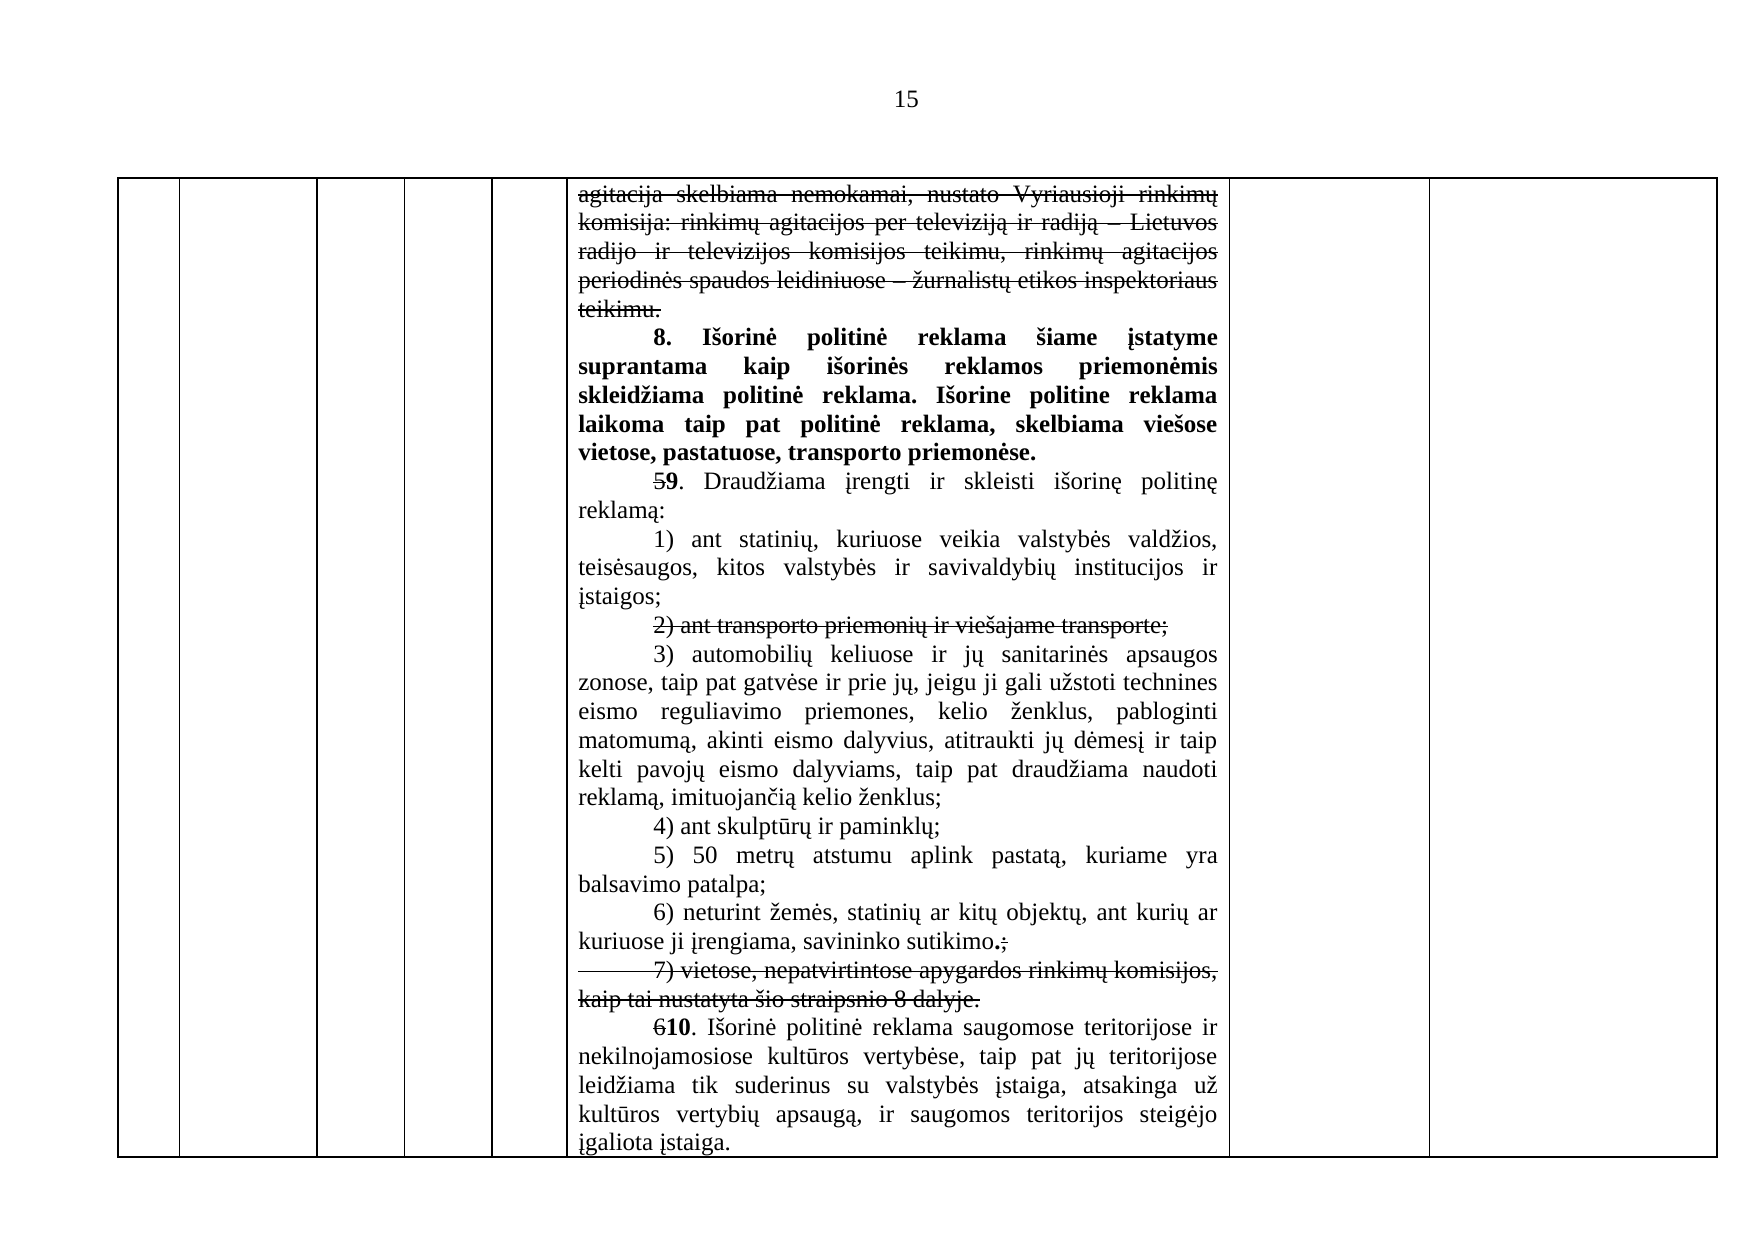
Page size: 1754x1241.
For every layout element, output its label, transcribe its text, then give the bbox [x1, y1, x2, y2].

table_cell [1230, 179, 1429, 1156]
table_cell [318, 179, 404, 1156]
table_cell [119, 179, 179, 1156]
table_cell [1430, 179, 1716, 1156]
table_cell [180, 179, 316, 1156]
table_cell agitacija skelbiama nemokamai, nustato Vyriausioji rinkimų komisija: rinkimų agitacijos per televiziją ir radiją – Lietuvos radijo ir televizijos komisijos teikimu, rinkimų agitacijos periodinės spaudos leidiniuose – žurnalistų etikos inspektoriaus teikimu. 8. Išorinė politinė reklama šiame įstatyme suprantama kaip išorinės reklamos priemonėmis skleidžiama politinė reklama. Išorine politine reklama laikoma taip pat politinė reklama, skelbiama viešose vietose, pastatuose, transporto priemonėse. 59. Draudžiama įrengti ir skleisti išorinę politinę reklamą: 1) ant statinių, kuriuose veikia valstybės valdžios, teisėsaugos, kitos valstybės ir savivaldybių institucijos ir įstaigos; 2) ant transporto priemonių ir viešajame transporte; 3) automobilių keliuose ir jų sanitarinės apsaugos zonose, taip pat gatvėse ir prie jų, jeigu ji gali užstoti technines eismo reguliavimo priemones, kelio ženklus, pabloginti matomumą, akinti eismo dalyvius, atitraukti jų dėmesį ir taip kelti pavojų eismo dalyviams, taip pat draudžiama naudoti reklamą, imituojančią kelio ženklus; 4) ant skulptūrų ir paminklų; 5) 50 metrų atstumu aplink pastatą, kuriame yra balsavimo patalpa; 6) neturint žemės, statinių ar kitų objektų, ant kurių ar kuriuose ji įrengiama, savininko sutikimo.; 7) vietose, nepatvirtintose apygardos rinkimų komisijos, kaip tai nustatyta šio straipsnio 8 dalyje. 610. Išorinė politinė reklama saugomose teritorijose ir nekilnojamosiose kultūros vertybėse, taip pat jų teritorijose leidžiama tik suderinus su valstybės įstaiga, atsakinga už kultūros vertybių apsaugą, ir saugomos teritorijos steigėjo įgaliota įstaiga. [568, 179, 1229, 1156]
table_cell [405, 179, 491, 1156]
table_cell [493, 179, 566, 1156]
